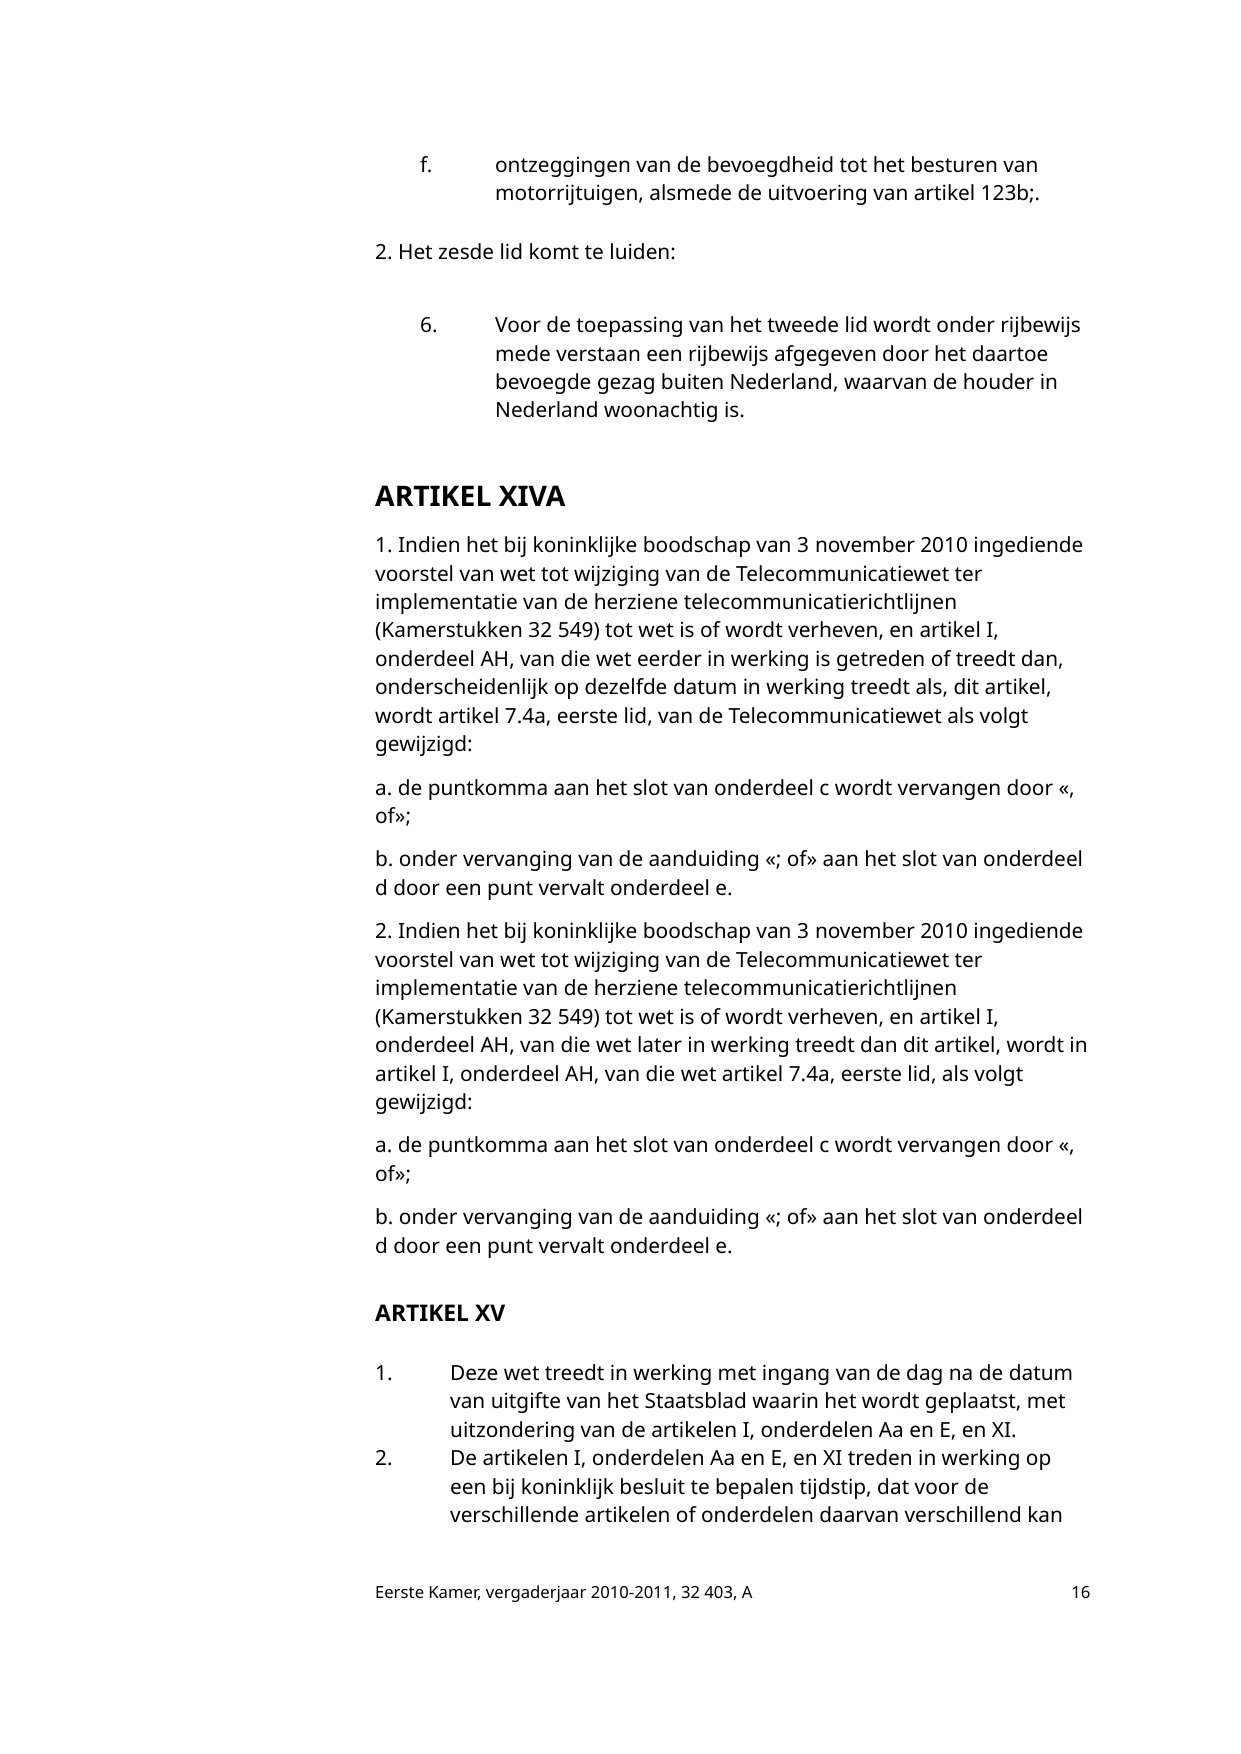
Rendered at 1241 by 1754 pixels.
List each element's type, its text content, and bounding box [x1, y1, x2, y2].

list De artikelen I, onderdelen Aa en E, en XI treden in werking op een bij koninklijk besluit te bepalen tijdstip, dat voor de verschillende artikelen of onderdelen daarvan verschillend kan [375, 1443, 1090, 1529]
list ontzeggingen van de bevoegdheid tot het besturen van motorrijtuigen, alsmede de uitvoering van artikel 123b;. [420, 150, 1090, 207]
subtitle ARTIKEL XIVA [375, 477, 1090, 515]
list Deze wet treedt in werking met ingang van de dag na de datum van uitgifte van het Staatsblad waarin het wordt geplaatst, met uitzondering van de artikelen I, onderdelen Aa en E, en XI. [375, 1358, 1090, 1443]
text b. onder vervanging van de aanduiding «; of» aan het slot van onderdeel d door een punt vervalt onderdeel e. [375, 1202, 1090, 1259]
text a. de puntkomma aan het slot van onderdeel c wordt vervangen door «, of»; [375, 773, 1090, 829]
list Voor de toepassing van het tweede lid wordt onder rijbewijs mede verstaan een rijbewijs afgegeven door het daartoe bevoegde gezag buiten Nederland, waarvan de houder in Nederland woonachtig is. [420, 310, 1090, 424]
text 2. Het zesde lid komt te luiden: [375, 237, 1090, 265]
text 2. Indien het bij koninklijke boodschap van 3 november 2010 ingediende voorstel van wet tot wijziging van de Telecommunicatiewet ter implementatie van de herziene telecommunicatierichtlijnen (Kamerstukken 32 549) tot wet is of wordt verheven, en artikel I, onderdeel AH, van die wet later in werking treedt dan dit artikel, wordt in artikel I, onderdeel AH, van die wet artikel 7.4a, eerste lid, als volgt gewijzigd: [375, 916, 1090, 1116]
text a. de puntkomma aan het slot van onderdeel c wordt vervangen door «, of»; [375, 1131, 1090, 1187]
subtitle ARTIKEL XV [375, 1297, 1090, 1328]
text b. onder vervanging van de aanduiding «; of» aan het slot van onderdeel d door een punt vervalt onderdeel e. [375, 844, 1090, 901]
text 1. Indien het bij koninklijke boodschap van 3 november 2010 ingediende voorstel van wet tot wijziging van de Telecommunicatiewet ter implementatie van de herziene telecommunicatierichtlijnen (Kamerstukken 32 549) tot wet is of wordt verheven, en artikel I, onderdeel AH, van die wet eerder in werking is getreden of treedt dan, onderscheidenlijk op dezelfde datum in werking treedt als, dit artikel, wordt artikel 7.4a, eerste lid, van de Telecommunicatiewet als volgt gewijzigd: [375, 530, 1090, 758]
